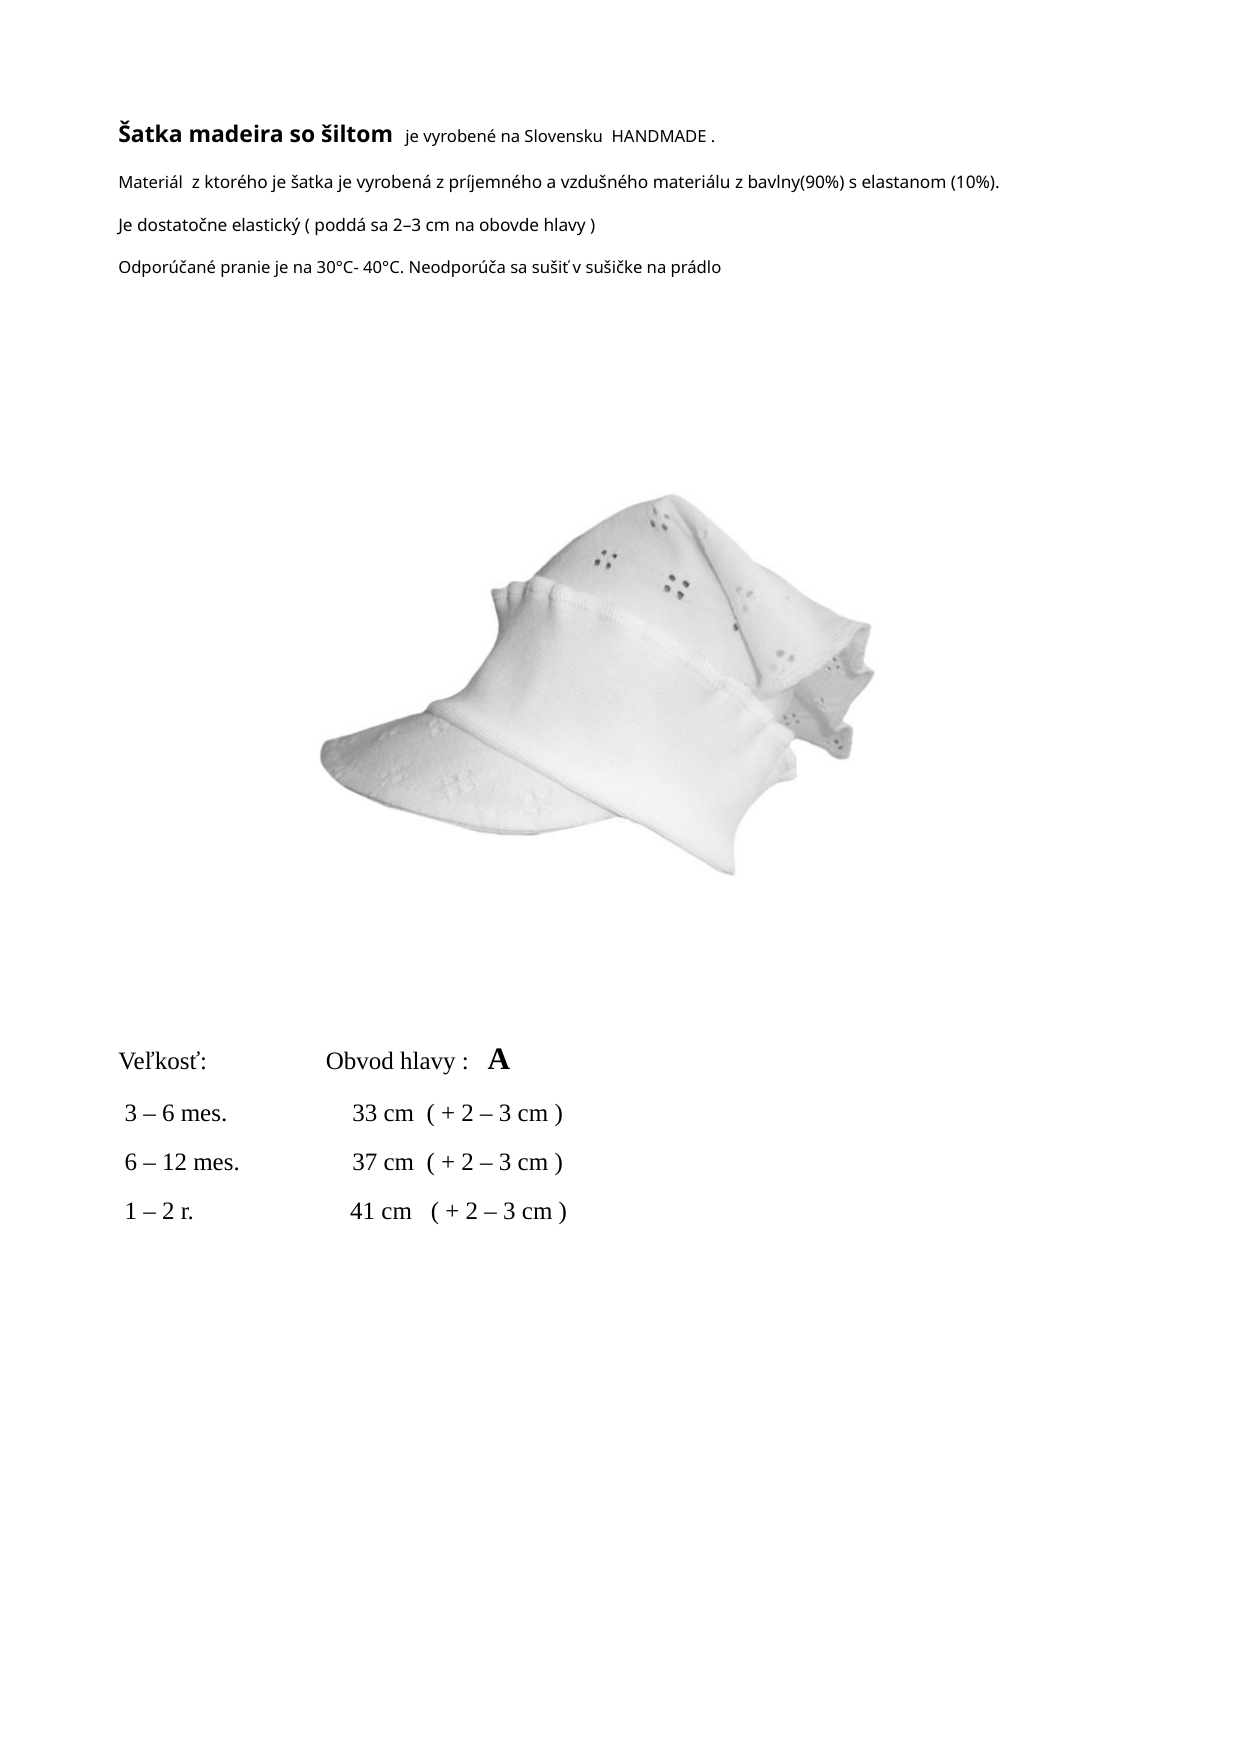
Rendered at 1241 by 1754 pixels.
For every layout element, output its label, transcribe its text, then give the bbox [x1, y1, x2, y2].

text 1 – 2 r. 41 cm ( + 2 – 3 cm ) [118, 1196, 1122, 1225]
text 6 – 12 mes. 37 cm ( + 2 – 3 cm ) [118, 1147, 1122, 1176]
text Je dostatočne elastický ( poddá sa 2–3 cm na obovde hlavy ) [118, 213, 1122, 236]
text Veľkosť: Obvod hlavy : A [118, 1040, 1122, 1076]
picture [297, 396, 903, 1001]
text Materiál z ktorého je šatka je vyrobená z príjemného a vzdušného materiálu z bavlny(90%) s elastanom (10%). [118, 170, 1122, 194]
text 3 – 6 mes. 33 cm ( + 2 – 3 cm ) [118, 1098, 1122, 1127]
text Odporúčané pranie je na 30°C- 40°C. Neodporúča sa sušiť v sušičke na prádlo [118, 256, 1122, 278]
text Šatka madeira so šiltom je vyrobené na Slovensku HANDMADE . [118, 118, 1122, 149]
